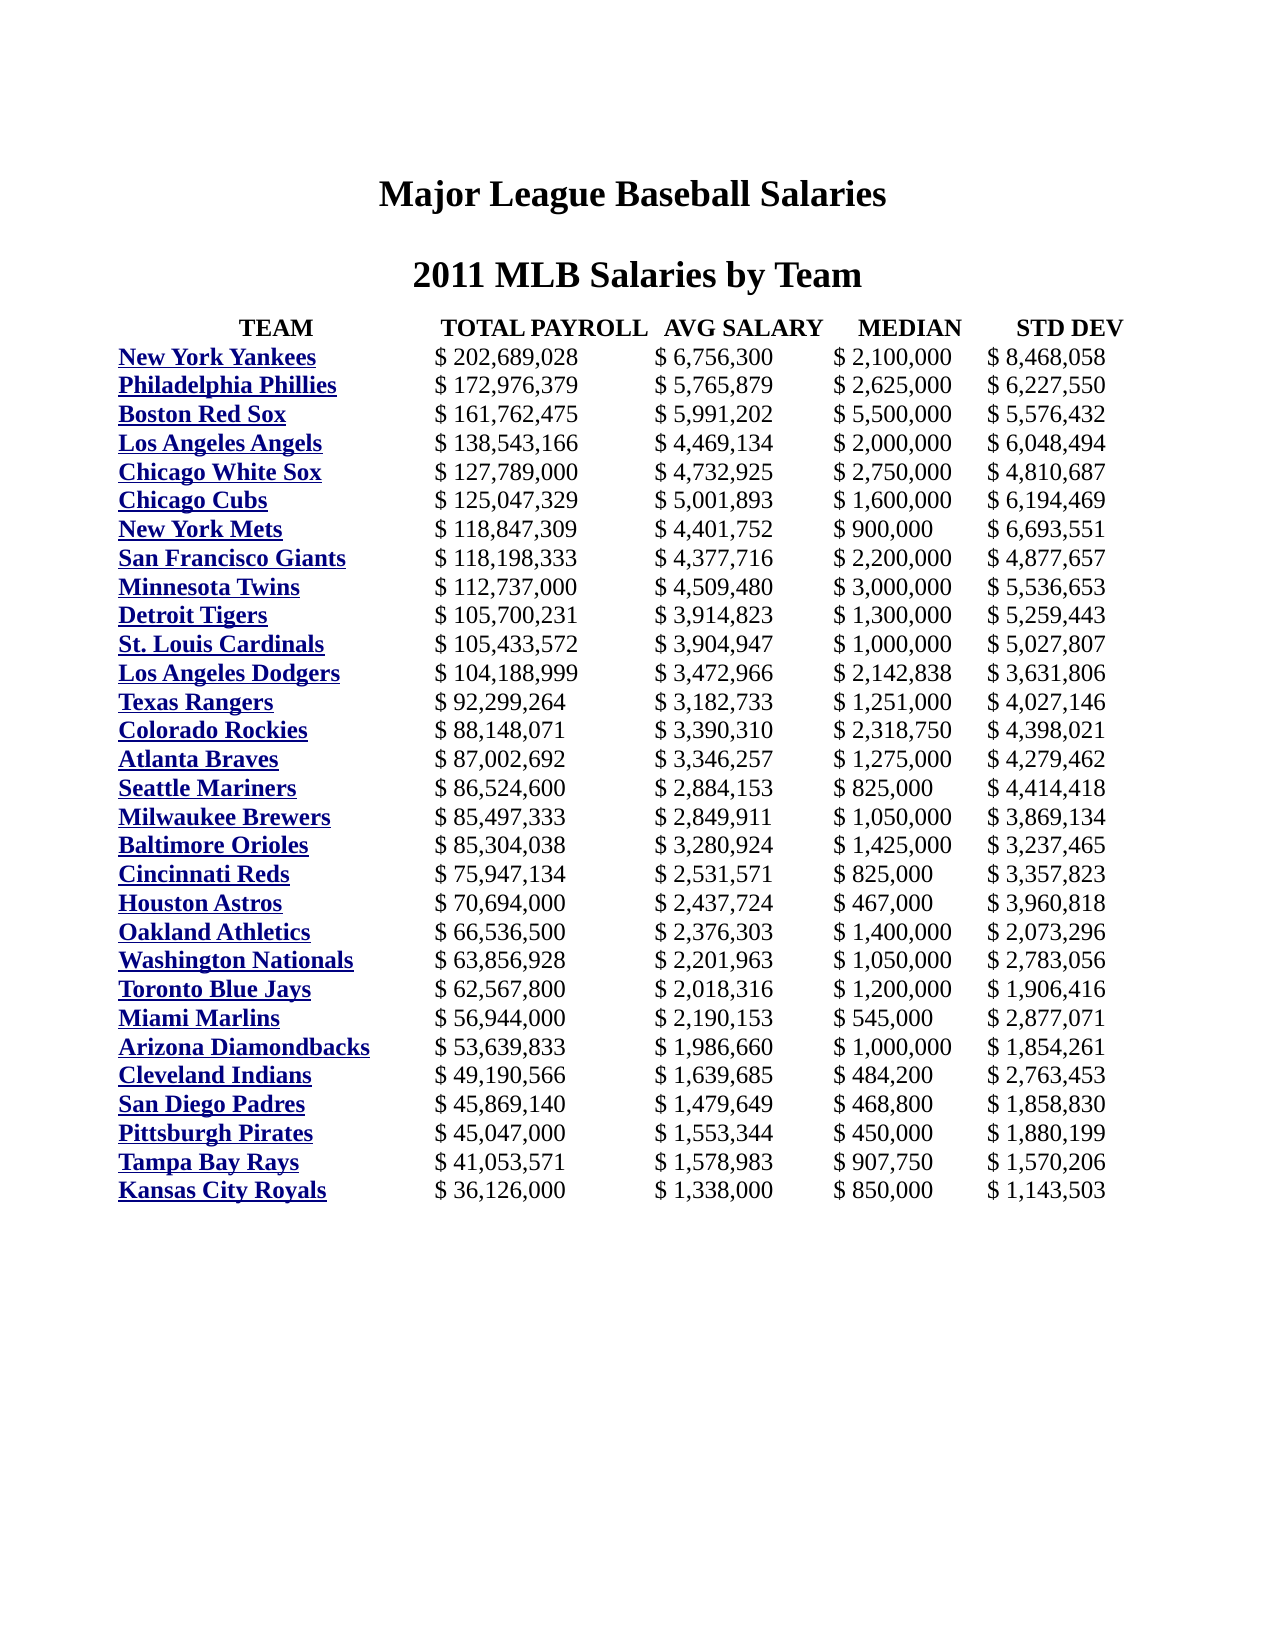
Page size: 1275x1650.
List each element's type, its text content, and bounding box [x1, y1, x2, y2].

table_cell $ 75,947,134 [434, 859, 654, 888]
table_cell $ 45,047,000 [434, 1118, 654, 1147]
table_header AVG SALARY [654, 313, 833, 342]
table_cell $ 105,700,231 [434, 600, 654, 629]
table_cell $ 825,000 [833, 773, 987, 802]
table_cell $ 1,000,000 [833, 1032, 987, 1060]
table_cell $ 5,027,807 [987, 629, 1153, 658]
table_cell $ 3,631,806 [987, 658, 1153, 687]
table_cell $ 825,000 [833, 859, 987, 888]
table_cell $ 484,200 [833, 1060, 987, 1089]
table_cell Chicago White Sox [118, 457, 434, 485]
table_cell $ 1,000,000 [833, 629, 987, 658]
table_cell $ 56,944,000 [434, 1003, 654, 1032]
table_cell $ 2,531,571 [654, 859, 833, 888]
table_cell $ 2,763,453 [987, 1060, 1153, 1089]
table_cell $ 467,000 [833, 888, 987, 917]
table_cell $ 8,468,058 [987, 342, 1153, 370]
table_cell $ 2,142,838 [833, 658, 987, 687]
table_cell $ 907,750 [833, 1147, 987, 1175]
table_cell $ 2,200,000 [833, 543, 987, 572]
table_cell $ 118,847,309 [434, 514, 654, 543]
table_cell $ 450,000 [833, 1118, 987, 1147]
table_cell $ 6,194,469 [987, 485, 1153, 514]
table_cell $ 172,976,379 [434, 370, 654, 399]
table_cell $ 4,877,657 [987, 543, 1153, 572]
table_cell $ 3,914,823 [654, 600, 833, 629]
table_cell $ 3,960,818 [987, 888, 1153, 917]
table_cell $ 138,543,166 [434, 428, 654, 457]
table_cell $ 49,190,566 [434, 1060, 654, 1089]
table_cell $ 70,694,000 [434, 888, 654, 917]
table_cell $ 1,854,261 [987, 1032, 1153, 1060]
table_cell $ 5,001,893 [654, 485, 833, 514]
table_header TOTAL PAYROLL [434, 313, 654, 342]
table_cell $ 1,906,416 [987, 974, 1153, 1003]
table_cell $ 5,500,000 [833, 399, 987, 428]
table_cell $ 1,858,830 [987, 1089, 1153, 1118]
table_cell $ 85,304,038 [434, 830, 654, 859]
table_cell Seattle Mariners [118, 773, 434, 802]
table_cell $ 2,783,056 [987, 945, 1153, 974]
table_cell Pittsburgh Pirates [118, 1118, 434, 1147]
table_header TEAM [118, 313, 434, 342]
table_cell $ 2,376,303 [654, 917, 833, 945]
table_cell Atlanta Braves [118, 744, 434, 773]
table_cell $ 125,047,329 [434, 485, 654, 514]
table_cell $ 2,625,000 [833, 370, 987, 399]
table_cell $ 1,400,000 [833, 917, 987, 945]
table_cell $ 1,578,983 [654, 1147, 833, 1175]
table_cell $ 4,027,146 [987, 687, 1153, 715]
table_cell Detroit Tigers [118, 600, 434, 629]
table_cell $ 2,318,750 [833, 715, 987, 744]
table_cell $ 4,279,462 [987, 744, 1153, 773]
table_cell $ 87,002,692 [434, 744, 654, 773]
subtitle Major League Baseball Salaries [118, 172, 1157, 215]
table_cell Arizona Diamondbacks [118, 1032, 434, 1060]
table_cell $ 5,576,432 [987, 399, 1153, 428]
table_cell San Diego Padres [118, 1089, 434, 1118]
table_cell $ 900,000 [833, 514, 987, 543]
table_cell Miami Marlins [118, 1003, 434, 1032]
table_cell $ 850,000 [833, 1175, 987, 1204]
table_cell $ 86,524,600 [434, 773, 654, 802]
table_cell $ 4,810,687 [987, 457, 1153, 485]
table_cell $ 1,050,000 [833, 945, 987, 974]
table_cell $ 92,299,264 [434, 687, 654, 715]
table_cell $ 3,237,465 [987, 830, 1153, 859]
table_cell $ 202,689,028 [434, 342, 654, 370]
table_cell $ 2,073,296 [987, 917, 1153, 945]
table_cell $ 3,280,924 [654, 830, 833, 859]
table_cell $ 2,100,000 [833, 342, 987, 370]
table_cell $ 3,346,257 [654, 744, 833, 773]
table_cell $ 1,570,206 [987, 1147, 1153, 1175]
table_cell New York Mets [118, 514, 434, 543]
table_cell Boston Red Sox [118, 399, 434, 428]
table_cell $ 1,639,685 [654, 1060, 833, 1089]
table_header STD DEV [987, 313, 1153, 342]
table_cell $ 1,251,000 [833, 687, 987, 715]
table_cell $ 118,198,333 [434, 543, 654, 572]
table_cell $ 2,018,316 [654, 974, 833, 1003]
table_cell Philadelphia Phillies [118, 370, 434, 399]
table_cell $ 112,737,000 [434, 572, 654, 600]
table_cell $ 88,148,071 [434, 715, 654, 744]
table_cell $ 1,880,199 [987, 1118, 1153, 1147]
table_cell $ 3,182,733 [654, 687, 833, 715]
table_cell $ 468,800 [833, 1089, 987, 1118]
table_cell $ 6,227,550 [987, 370, 1153, 399]
table_cell $ 1,300,000 [833, 600, 987, 629]
table_cell $ 4,469,134 [654, 428, 833, 457]
table_cell $ 127,789,000 [434, 457, 654, 485]
table_cell $ 5,991,202 [654, 399, 833, 428]
table_cell $ 45,869,140 [434, 1089, 654, 1118]
table_cell $ 2,437,724 [654, 888, 833, 917]
table_cell Los Angeles Angels [118, 428, 434, 457]
table_header MEDIAN [833, 313, 987, 342]
table_cell $ 2,877,071 [987, 1003, 1153, 1032]
table_cell $ 105,433,572 [434, 629, 654, 658]
table_cell Texas Rangers [118, 687, 434, 715]
table_cell $ 1,275,000 [833, 744, 987, 773]
table_cell $ 1,200,000 [833, 974, 987, 1003]
table_cell $ 2,884,153 [654, 773, 833, 802]
table_cell Chicago Cubs [118, 485, 434, 514]
table_cell $ 1,553,344 [654, 1118, 833, 1147]
table_cell Cleveland Indians [118, 1060, 434, 1089]
table_cell $ 1,050,000 [833, 802, 987, 830]
table_cell $ 161,762,475 [434, 399, 654, 428]
table_cell $ 1,600,000 [833, 485, 987, 514]
table_cell $ 3,869,134 [987, 802, 1153, 830]
table_cell $ 4,414,418 [987, 773, 1153, 802]
table_cell St. Louis Cardinals [118, 629, 434, 658]
table_cell Baltimore Orioles [118, 830, 434, 859]
table_cell Kansas City Royals [118, 1175, 434, 1204]
table_cell Washington Nationals [118, 945, 434, 974]
subtitle 2011 MLB Salaries by Team [118, 252, 1157, 296]
table_cell $ 104,188,999 [434, 658, 654, 687]
table_cell $ 3,904,947 [654, 629, 833, 658]
table_cell $ 4,377,716 [654, 543, 833, 572]
table_cell $ 5,536,653 [987, 572, 1153, 600]
table_cell $ 6,693,551 [987, 514, 1153, 543]
table_cell New York Yankees [118, 342, 434, 370]
table_cell $ 5,259,443 [987, 600, 1153, 629]
table_cell $ 6,048,494 [987, 428, 1153, 457]
table_cell $ 4,398,021 [987, 715, 1153, 744]
table_cell Colorado Rockies [118, 715, 434, 744]
table_cell $ 1,986,660 [654, 1032, 833, 1060]
table_cell Los Angeles Dodgers [118, 658, 434, 687]
table_cell $ 2,201,963 [654, 945, 833, 974]
table_cell $ 3,472,966 [654, 658, 833, 687]
table_cell Oakland Athletics [118, 917, 434, 945]
table_cell $ 2,750,000 [833, 457, 987, 485]
table_cell $ 4,401,752 [654, 514, 833, 543]
table_cell $ 3,000,000 [833, 572, 987, 600]
table_cell San Francisco Giants [118, 543, 434, 572]
table_cell $ 4,732,925 [654, 457, 833, 485]
table_cell Minnesota Twins [118, 572, 434, 600]
table_cell $ 1,479,649 [654, 1089, 833, 1118]
table_cell Milwaukee Brewers [118, 802, 434, 830]
table_cell $ 2,000,000 [833, 428, 987, 457]
table_cell Houston Astros [118, 888, 434, 917]
table_cell $ 36,126,000 [434, 1175, 654, 1204]
table_cell $ 66,536,500 [434, 917, 654, 945]
table_cell $ 1,338,000 [654, 1175, 833, 1204]
table_cell $ 2,190,153 [654, 1003, 833, 1032]
table_cell $ 2,849,911 [654, 802, 833, 830]
table_cell $ 5,765,879 [654, 370, 833, 399]
table_cell $ 3,357,823 [987, 859, 1153, 888]
table_cell Toronto Blue Jays [118, 974, 434, 1003]
table_cell $ 1,425,000 [833, 830, 987, 859]
table_cell Cincinnati Reds [118, 859, 434, 888]
table_cell $ 53,639,833 [434, 1032, 654, 1060]
table_cell $ 41,053,571 [434, 1147, 654, 1175]
table_cell $ 63,856,928 [434, 945, 654, 974]
table_cell $ 6,756,300 [654, 342, 833, 370]
table_cell Tampa Bay Rays [118, 1147, 434, 1175]
table_cell $ 3,390,310 [654, 715, 833, 744]
table_cell $ 62,567,800 [434, 974, 654, 1003]
table_cell $ 1,143,503 [987, 1175, 1153, 1204]
table_cell $ 545,000 [833, 1003, 987, 1032]
table_cell $ 85,497,333 [434, 802, 654, 830]
table_cell $ 4,509,480 [654, 572, 833, 600]
